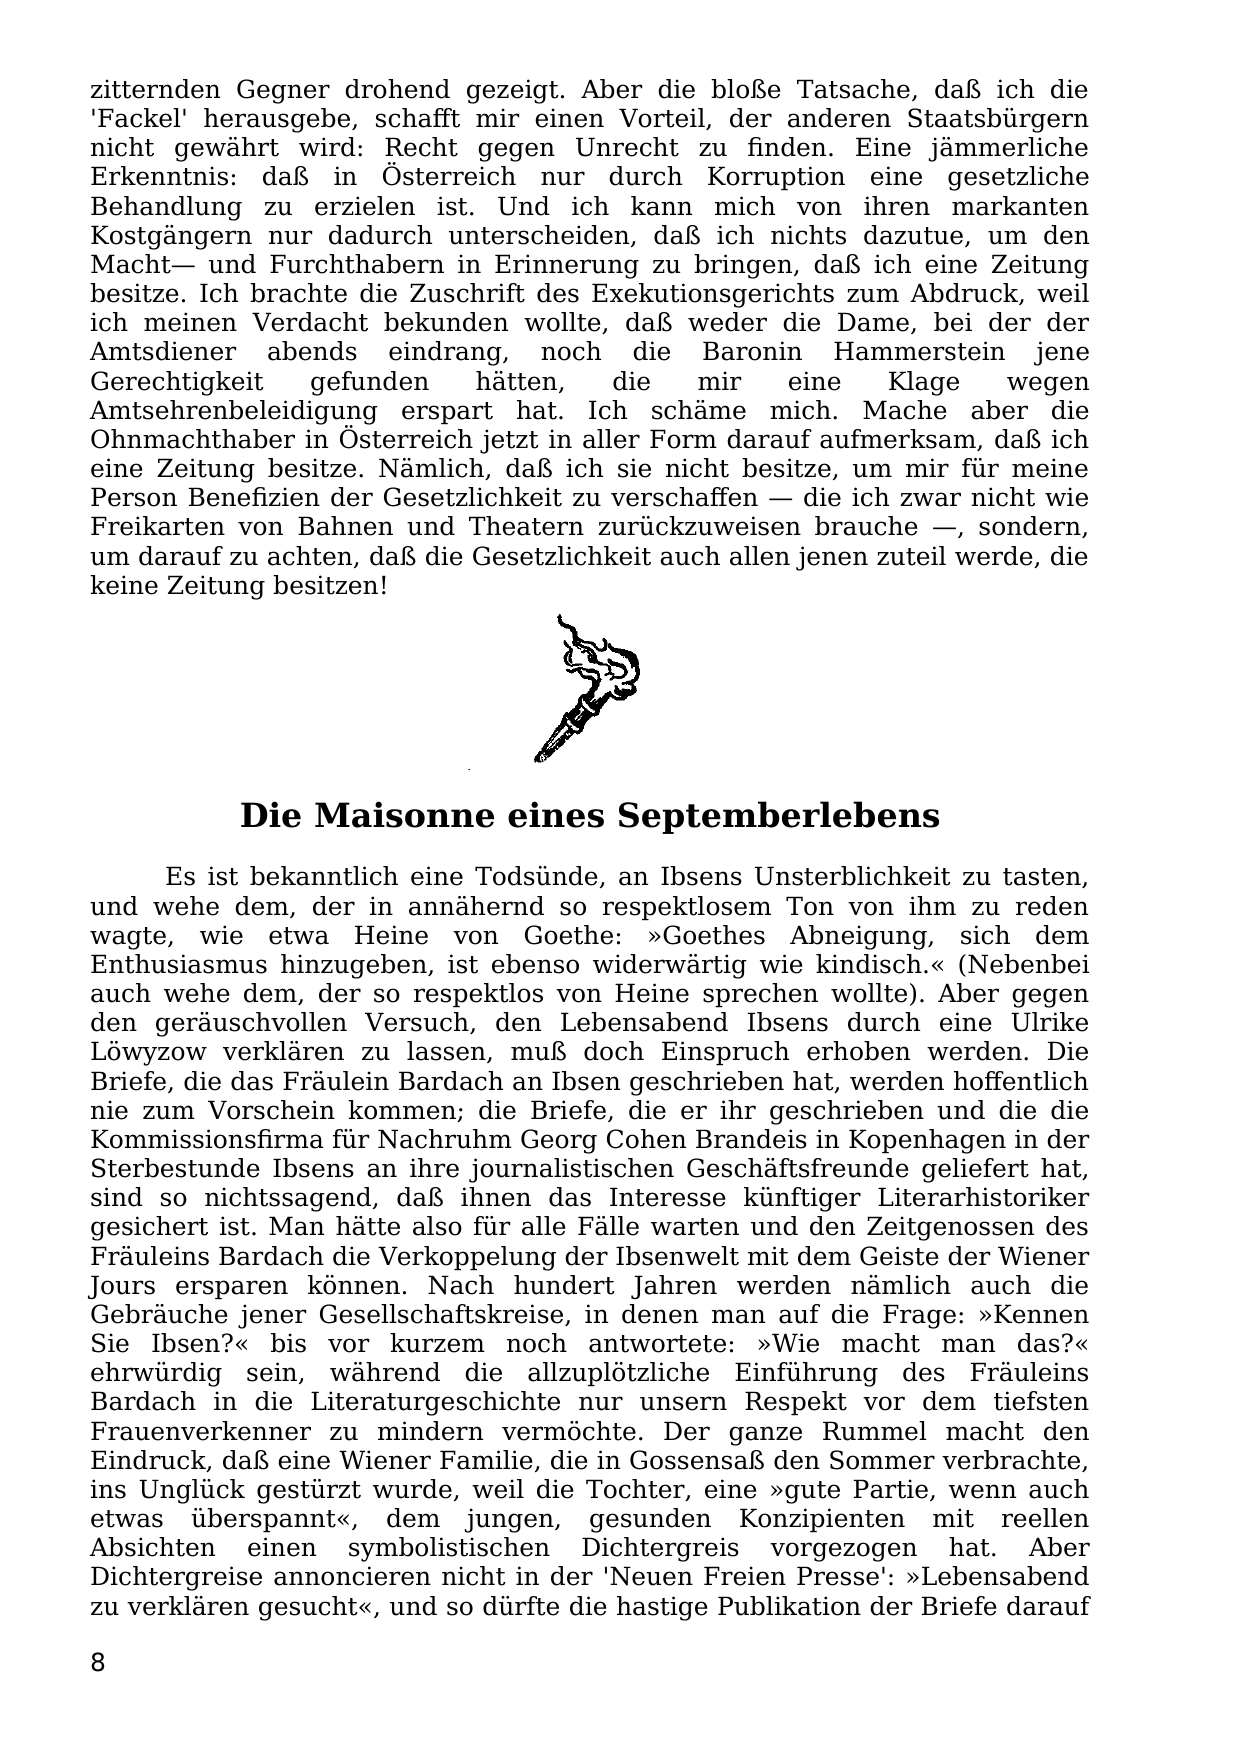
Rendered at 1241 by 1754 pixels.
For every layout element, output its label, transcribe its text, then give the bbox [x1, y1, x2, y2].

text zitternden Gegner drohend gezeigt. Aber die bloße Tatsache, daß ich die 'Fackel' herausgebe, schafft mir einen Vorteil, der anderen Staatsbürgern nicht gewährt wird: Recht gegen Unrecht zu finden. Eine jämmerliche Erkenntnis: daß in Österreich nur durch Korruption eine gesetzliche Behandlung zu erzielen ist. Und ich kann mich von ihren markanten Kostgängern nur dadurch unterscheiden, daß ich nichts dazutue, um den Macht— und Furchthabern in Erinnerung zu bringen, daß ich eine Zeitung besitze. Ich brachte die Zuschrift des Exekutionsgerichts zum Abdruck, weil ich meinen Verdacht bekunden wollte, daß weder die Dame, bei der der Amtsdiener abends eindrang, noch die Baronin Hammerstein jene Gerechtigkeit gefunden hätten, die mir eine Klage wegen Amtsehrenbeleidigung erspart hat. Ich schäme mich. Mache aber die Ohnmachthaber in Österreich jetzt in aller Form darauf aufmerksam, daß ich eine Zeitung besitze. Nämlich, daß ich sie nicht besitze, um mir für meine Person Benefizien der Gesetzlichkeit zu verschaffen — die ich zwar nicht wie Freikarten von Bahnen und Theatern zurückzuweisen brauche —, sondern, um darauf zu achten, daß die Gesetzlichkeit auch allen jenen zuteil werde, die keine Zeitung besitzen! [90, 75, 1091, 600]
picture [203, 600, 977, 790]
text Es ist bekanntlich eine Todsünde, an Ibsens Unsterblichkeit zu tasten, und wehe dem, der in annähernd so respektlosem Ton von ihm zu reden wagte, wie etwa Heine von Goethe: »Goethes Abneigung, sich dem Enthusiasmus hinzugeben, ist ebenso widerwärtig wie kindisch.« (Nebenbei auch wehe dem, der so respektlos von Heine sprechen wollte). Aber gegen den geräuschvollen Versuch, den Lebensabend Ibsens durch eine Ulrike Löwyzow verklären zu lassen, muß doch Einspruch erhoben werden. Die Briefe, die das Fräulein Bardach an Ibsen geschrieben hat, werden hoffentlich nie zum Vorschein kommen; die Briefe, die er ihr geschrieben und die die Kommissionsfirma für Nachruhm Georg Cohen Brandeis in Kopenhagen in der Sterbestunde Ibsens an ihre journalistischen Geschäftsfreunde geliefert hat, sind so nichtssagend, daß ihnen das Interesse künftiger Literarhistoriker gesichert ist. Man hätte also für alle Fälle warten und den Zeitgenossen des Fräuleins Bardach die Verkoppelung der Ibsenwelt mit dem Geiste der Wiener Jours ersparen können. Nach hundert Jahren werden nämlich auch die Gebräuche jener Gesellschaftskreise, in denen man auf die Frage: »Kennen Sie Ibsen?« bis vor kurzem noch antwortete: »Wie macht man das?« ehrwürdig sein, während die allzuplötzliche Einführung des Fräuleins Bardach in die Literaturgeschichte nur unsern Respekt vor dem tiefsten Frauenverkenner zu mindern vermöchte. Der ganze Rummel macht den Eindruck, daß eine Wiener Familie, die in Gossensaß den Sommer verbrachte, ins Unglück gestürzt wurde, weil die Tochter, eine »gute Partie, wenn auch etwas überspannt«, dem jungen, gesunden Konzipienten mit reellen Absichten einen symbolistischen Dichtergreis vorgezogen hat. Aber Dichtergreise annoncieren nicht in der 'Neuen Freien Presse': »Lebensabend zu verklären gesucht«, und so dürfte die hastige Publikation der Briefe darauf [90, 835, 1091, 1621]
text Die Maisonne eines Septemberlebens [90, 600, 1091, 835]
